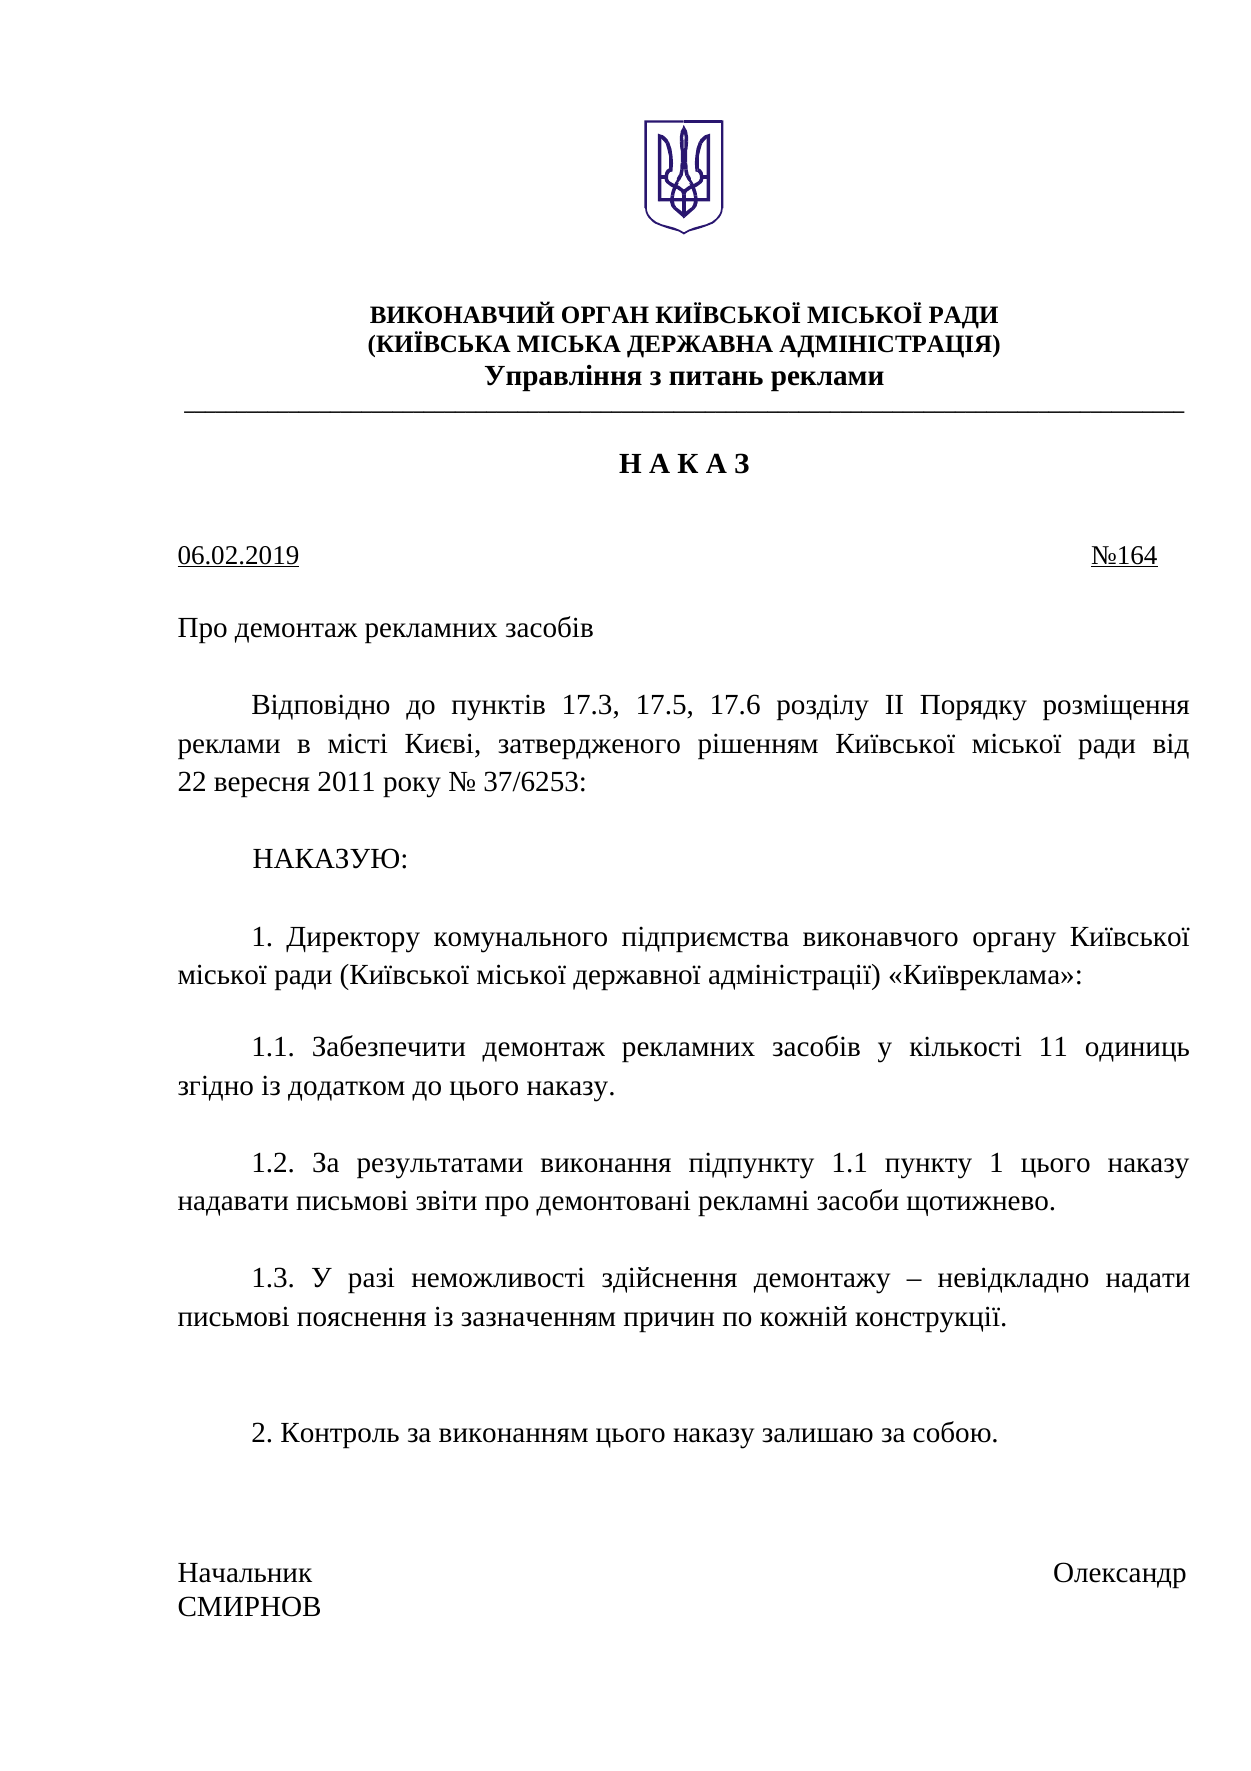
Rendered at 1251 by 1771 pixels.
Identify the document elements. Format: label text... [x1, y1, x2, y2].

subtitle Н А К А З [177, 447, 1191, 480]
text Відповідно до пунктів 17.3, 17.5, 17.6 розділу ІІ Порядку розміщення реклами в місті Києві, затвердженого рішенням Київської міської ради від 22 вересня 2011 року № 37/6253: [177, 687, 1191, 798]
text 1.2. За результатами виконання підпункту 1.1 пункту 1 цього наказу надавати письмові звіти про демонтовані рекламні засоби щотижнево. [177, 1145, 1191, 1217]
subtitle ________________________________________________________________________________________________ [177, 391, 1191, 415]
text 1.3. У разі неможливості здійснення демонтажу – невідкладно надати письмові пояснення із зазначенням причин по кожній конструкції. [177, 1261, 1191, 1333]
text 1.1. Забезпечити демонтаж рекламних засобів у кількості 11 одиниць згідно із додатком до цього наказу. [177, 1029, 1191, 1101]
title ВИКОНАВЧИЙ ОРГАН КИЇВСЬКОЇ МІСЬКОЇ РАДИ [177, 300, 1191, 329]
text 2. Контроль за виконанням цього наказу залишаю за собою. [177, 1415, 1191, 1448]
text 1. Директору комунального підприємства виконавчого органу Київської міської ради (Київської міської державної адміністрації) «Київреклама»: [177, 919, 1191, 991]
title (КИЇВСЬКА МІСЬКА ДЕРЖАВНА АДМІНІСТРАЦІЯ) [177, 329, 1191, 358]
text НАКАЗУЮ: [177, 842, 1191, 875]
subtitle Управління з питань реклами [177, 358, 1191, 391]
text 06.02.2019 №164 [177, 539, 1191, 570]
subtitle Начальник Олександр СМИРНОВ [177, 1556, 1191, 1623]
text Про демонтаж рекламних засобів [177, 610, 1191, 644]
